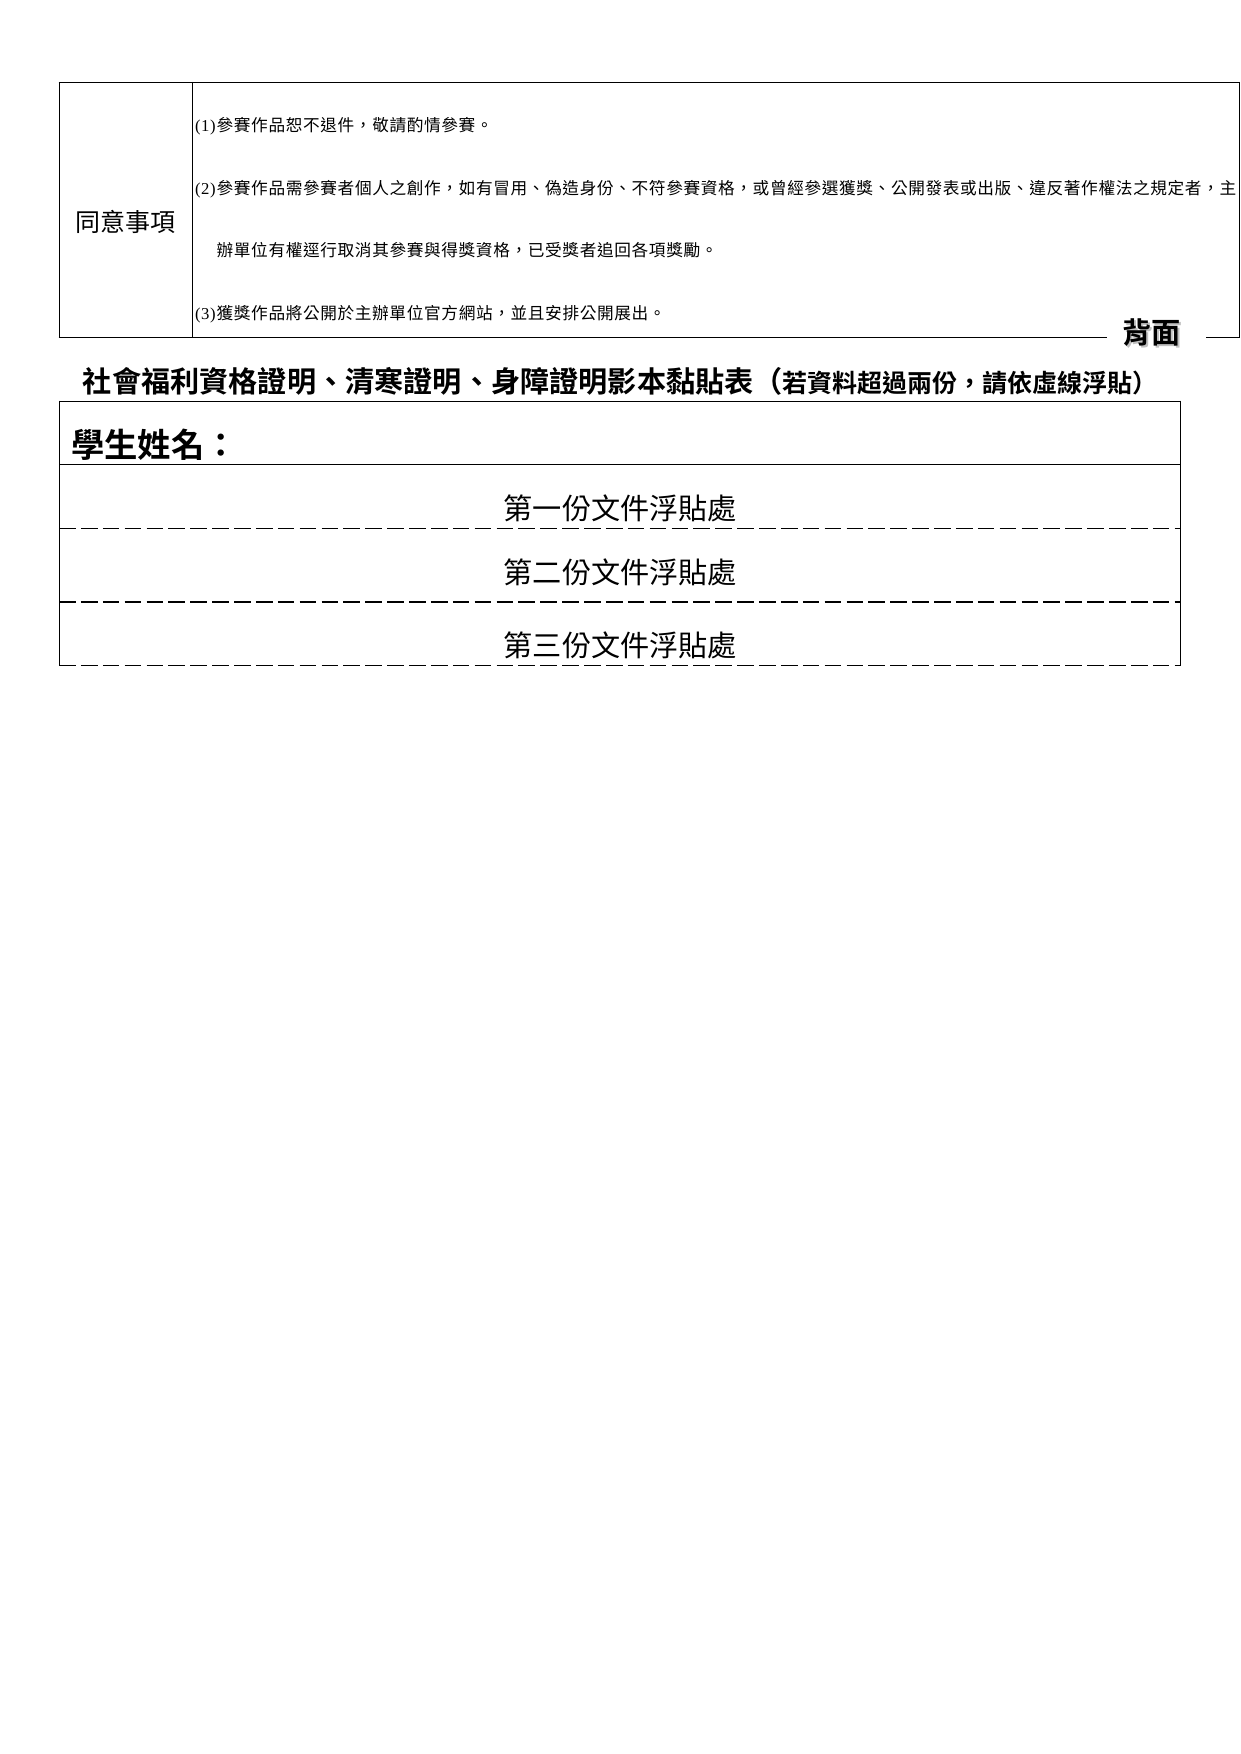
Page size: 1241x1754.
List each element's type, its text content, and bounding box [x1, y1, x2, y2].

table_header 學生姓名： [60, 402, 1180, 464]
table_cell 第三份文件浮貼處 [60, 601, 1180, 665]
table_cell 第二份文件浮貼處 [60, 528, 1180, 601]
table_cell 同意事項 [60, 83, 192, 337]
table_cell 第一份文件浮貼處 [60, 465, 1180, 528]
text 背面 [1122, 297, 1191, 355]
text 社會福利資格證明、清寒證明、身障證明影本黏貼表（若資料超過兩份，請依虛線浮貼） [59, 289, 1206, 401]
table_cell (1)參賽作品恕不退件，敬請酌情參賽。 (2)參賽作品需參賽者個人之創作，如有冒用、偽造身份、不符參賽資格，或曾經參選獲獎、公開發表或出版、違反著作權法之規定者，主辦單位有權逕行取消其參賽與得獎資格，已受獎者追回各項獎勵。 (3)獲獎作品將公開於主辦單位官方網站，並且安排公開展出。 (4)參賽者及其法定代理人同意參賽作品著作授權予社團法人中華安得烈慈善協會(以下稱安得烈)，並同意安得烈得以再授權其第三方，將本授權著作利用方式包括但不限於下列用途： 1.安得烈與安得烈策略合作之第三方使用參賽作品之內容於文創商品、電視、電影或任何影像、廣播或任何廣播系統傳送之訊息、雜誌、報章或其他平面輸出物、網路其他通訊方法。 2.安得烈與安得烈策略合作之第三方得將前述著作重製、改編或公開播送展示、傳輸。 3.安得烈與安得烈策略合作之第三方得再授權第三人進行重製、編輯等流程後，進行公開展示、相關之公益文創品及活動等用途（包括但不限於公開展示、製作公益之文創商品）。 4.參賽者及其法定代理人同意安得烈與安得烈策略合作之第三方為前述影像及輸出物之著作權人。 (5)凡參加者報名後應尊重評審團之評選不得異議，並視同同意本簡章之事項，主辦單位不另個別訂定合約。 [193, 83, 1239, 337]
